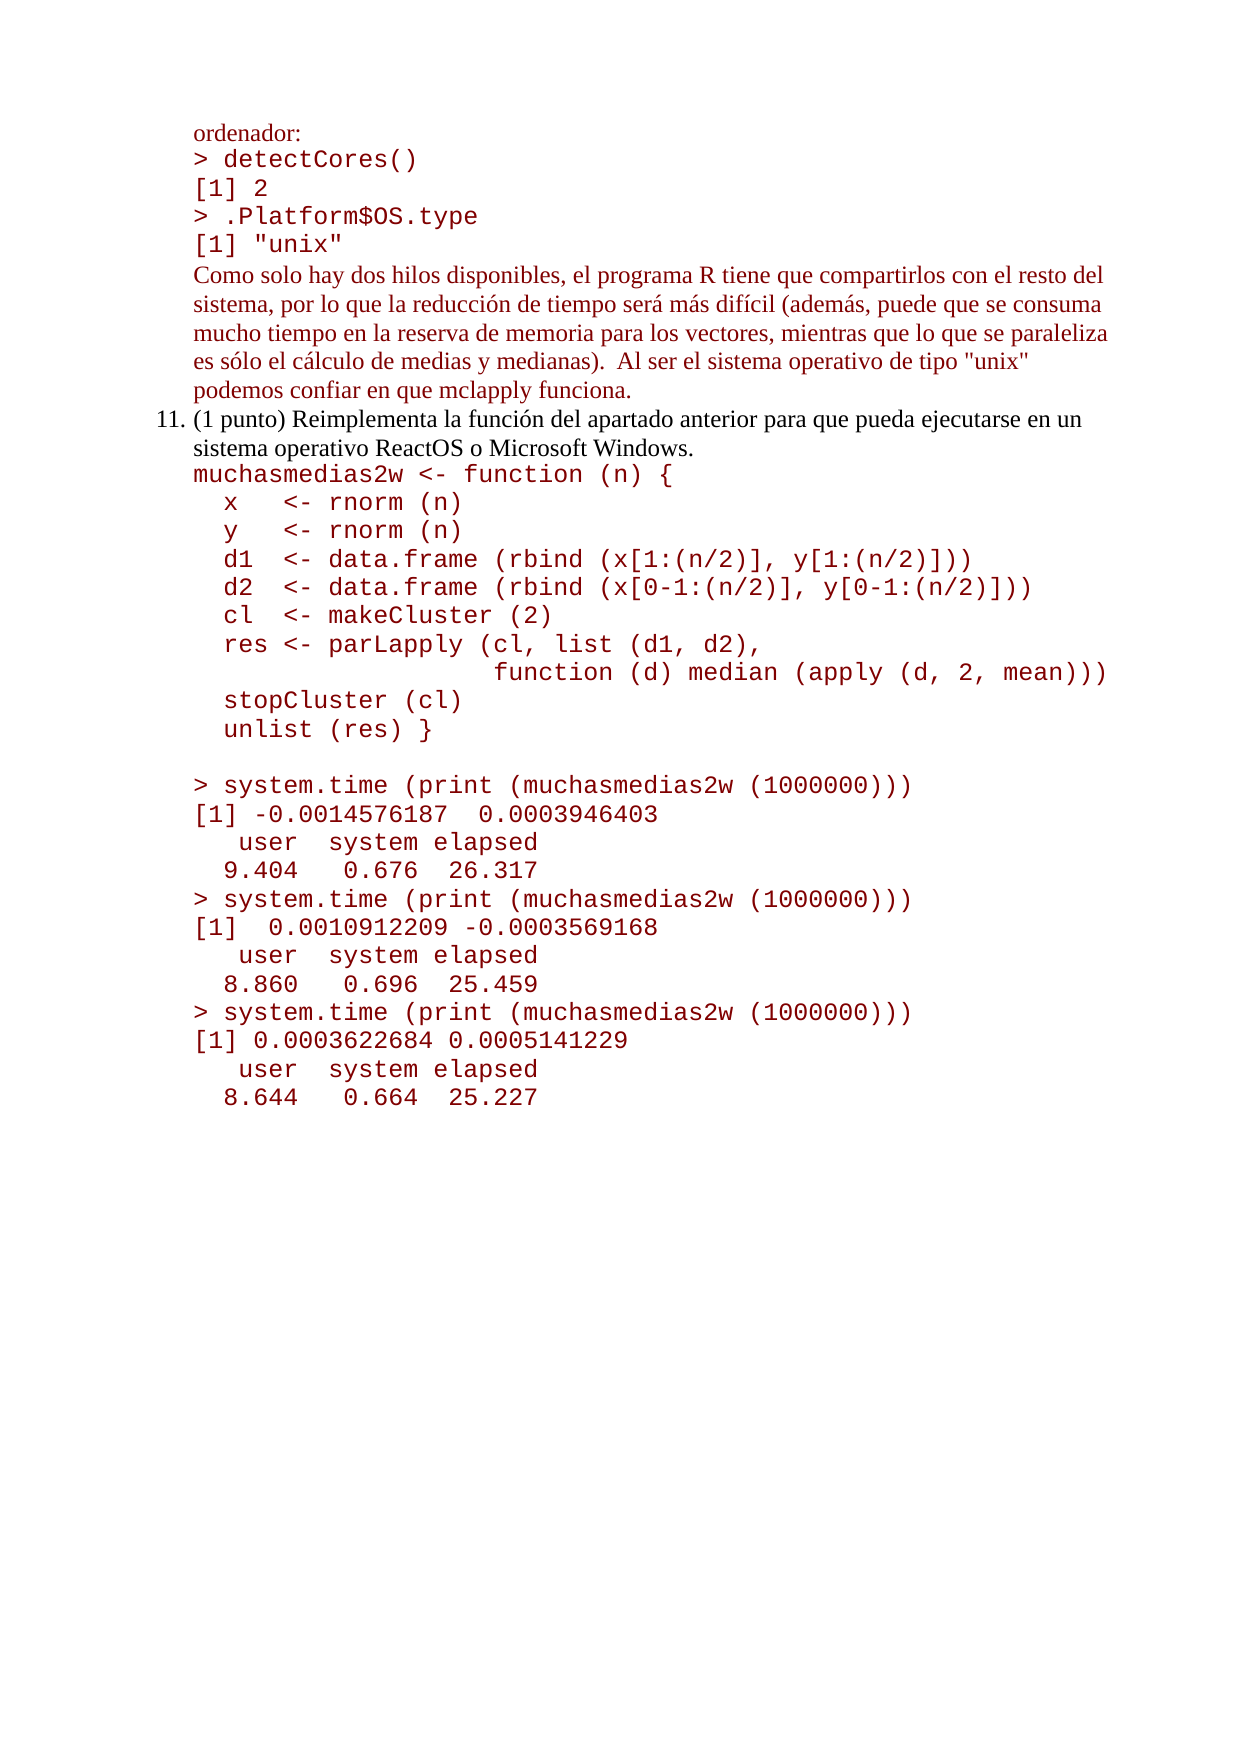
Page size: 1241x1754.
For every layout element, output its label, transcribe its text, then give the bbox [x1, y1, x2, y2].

list > system.time (print (muchasmedias2w (1000000))) [156, 773, 1122, 801]
list res <- parLapply (cl, list (d1, d2), [156, 631, 1122, 660]
list x <- rnorm (n) [156, 490, 1122, 518]
list [1] 0.0003622684 0.0005141229 [156, 1028, 1122, 1056]
list [1] 0.0010912209 -0.0003569168 [156, 915, 1122, 943]
list ordenador: > detectCores() [156, 118, 1122, 175]
list > .Platform$OS.type [156, 203, 1122, 232]
list function (d) median (apply (d, 2, mean))) [156, 660, 1122, 688]
list cl <- makeCluster (2) [156, 603, 1122, 631]
list y <- rnorm (n) [156, 518, 1122, 546]
list (1 punto) Reimplementa la función del apartado anterior para que pueda ejecutarse en un sistema operativo ReactOS o Microsoft Windows. muchasmedias2w <- function (n) { [156, 404, 1122, 490]
list 9.404 0.676 26.317 [156, 858, 1122, 886]
list d1 <- data.frame (rbind (x[1:(n/2)], y[1:(n/2)])) [156, 546, 1122, 575]
list > system.time (print (muchasmedias2w (1000000))) [156, 1000, 1122, 1028]
list user system elapsed [156, 943, 1122, 971]
list 8.644 0.664 25.227 [156, 1085, 1122, 1141]
list user system elapsed [156, 830, 1122, 858]
list [1] -0.0014576187 0.0003946403 [156, 801, 1122, 830]
list unlist (res) } [156, 716, 1122, 745]
list d2 <- data.frame (rbind (x[0-1:(n/2)], y[0-1:(n/2)])) [156, 575, 1122, 603]
list 8.860 0.696 25.459 [156, 971, 1122, 1000]
list user system elapsed [156, 1056, 1122, 1085]
list [1] 2 [156, 175, 1122, 203]
list [1] "unix" Como solo hay dos hilos disponibles, el programa R tiene que compartirlos con el resto del sistema, por lo que la reducción de tiempo será más difícil (además, puede que se consuma mucho tiempo en la reserva de memoria para los vectores, mientras que lo que se paraleliza es sólo el cálculo de medias y medianas). Al ser el sistema operativo de tipo "unix" podemos confiar en que mclapply funciona. [156, 232, 1122, 404]
list stopCluster (cl) [156, 688, 1122, 716]
list > system.time (print (muchasmedias2w (1000000))) [156, 886, 1122, 915]
